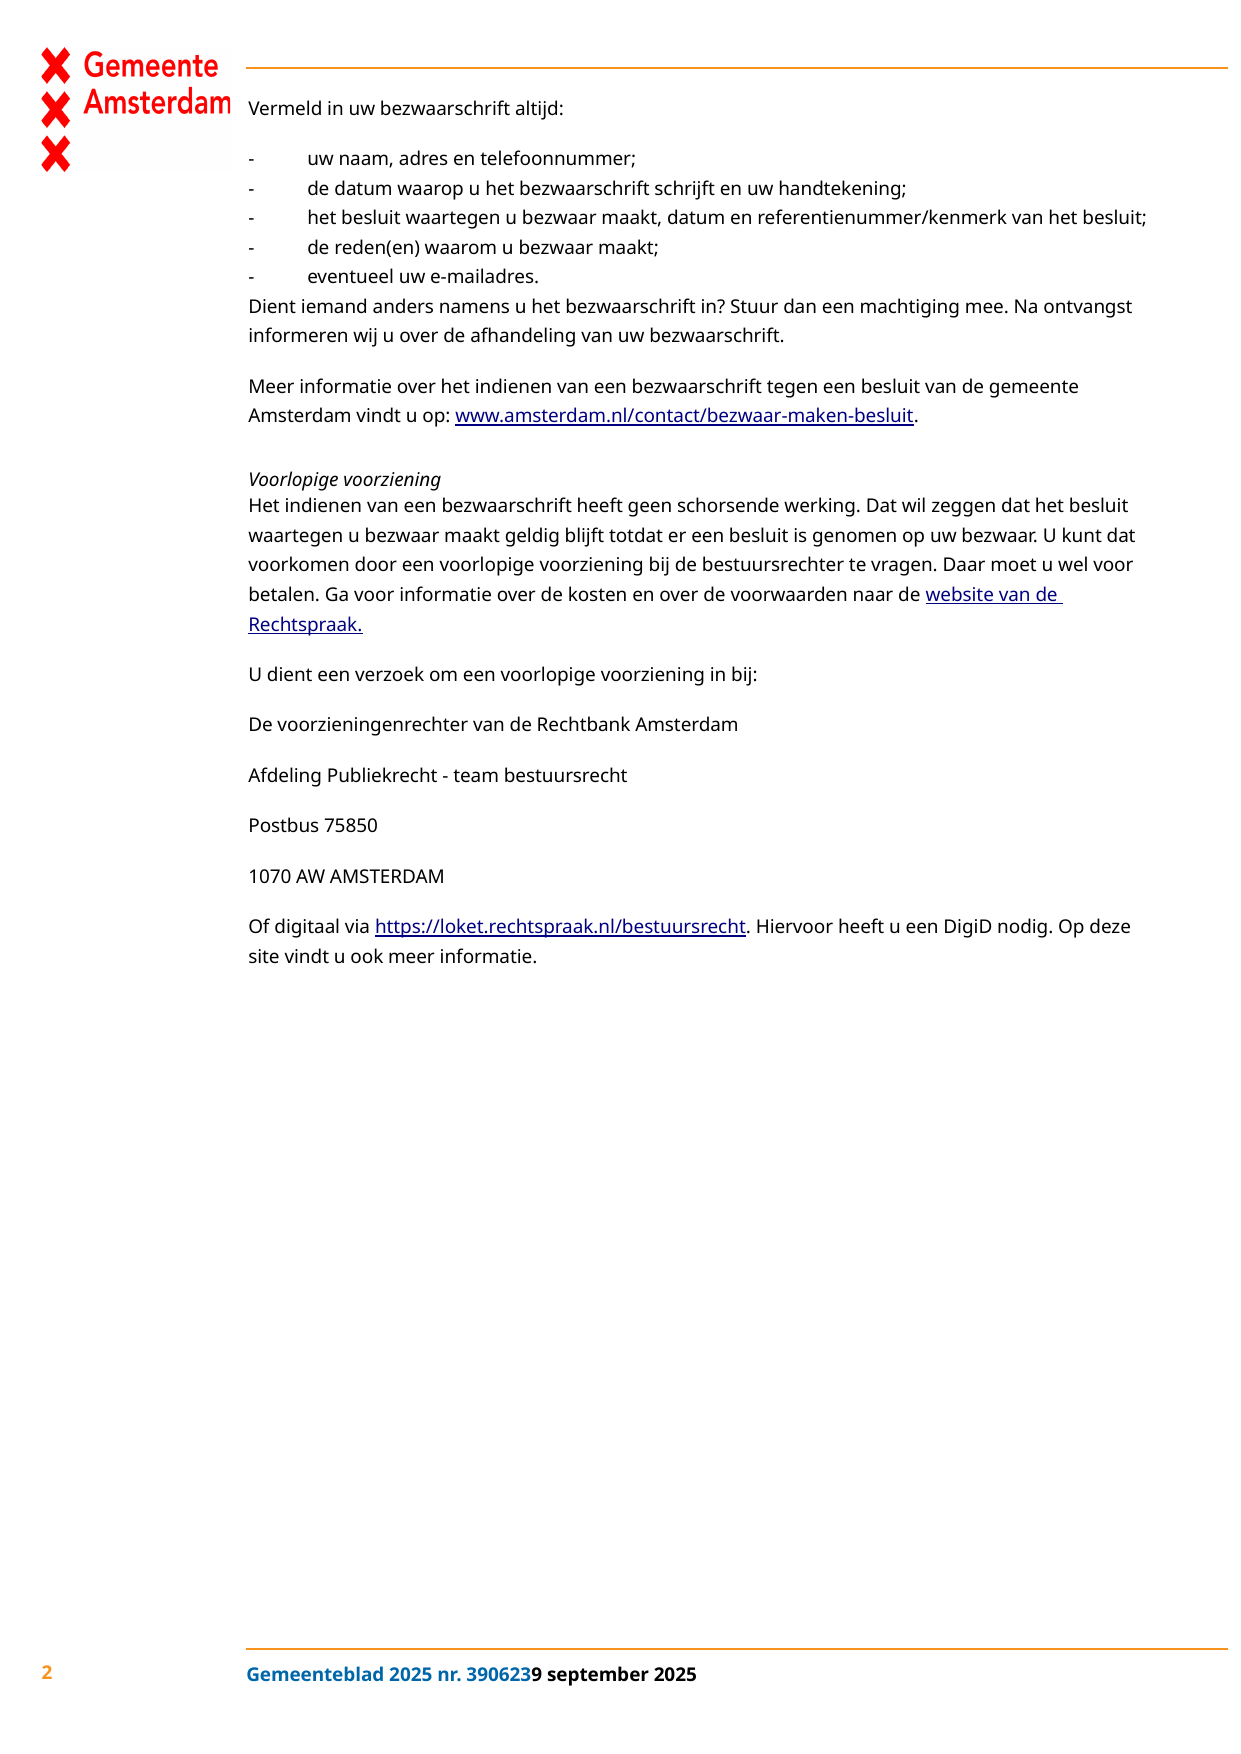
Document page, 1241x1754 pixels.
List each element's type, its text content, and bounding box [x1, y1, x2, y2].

text De voorzieningenrechter van de Rechtbank Amsterdam [248, 712, 1152, 737]
text Postbus 75850 [248, 812, 1152, 838]
text U dient een verzoek om een voorlopige voorziening in bij: [248, 661, 1152, 687]
text Dient iemand anders namens u het bezwaarschrift in? Stuur dan een machtiging mee. Na ontvangst informeren wij u over de afhandeling van uw bezwaarschrift. [248, 293, 1152, 348]
text 1070 AW AMSTERDAM [248, 863, 1152, 888]
text Meer informatie over het indienen van een bezwaarschrift tegen een besluit van de gemeente Amsterdam vindt u op: www.amsterdam.nl/contact/bezwaar-maken-besluit. [248, 373, 1152, 428]
list de datum waarop u het bezwaarschrift schrijft en uw handtekening; [248, 175, 1152, 201]
picture [41, 47, 231, 172]
list de reden(en) waarom u bezwaar maakt; [248, 234, 1152, 260]
text Afdeling Publiekrecht - team bestuursrecht [248, 762, 1152, 788]
list uw naam, adres en telefoonnummer; [248, 145, 1152, 171]
text Voorlopige voorziening [248, 467, 1152, 492]
text Vermeld in uw bezwaarschrift altijd: [248, 95, 1152, 121]
list eventueel uw e-mailadres. [248, 263, 1152, 289]
text Het indienen van een bezwaarschrift heeft geen schorsende werking. Dat wil zeggen dat het besluit waartegen u bezwaar maakt geldig blijft totdat er een besluit is genomen op uw bezwaar. U kunt dat voorkomen door een voorlopige voorziening bij de bestuursrechter te vragen. Daar moet u wel voor betalen. Ga voor informatie over de kosten en over de voorwaarden naar de website van de Rechtspraak. [248, 492, 1152, 636]
text Of digitaal via https://loket.rechtspraak.nl/bestuursrecht. Hiervoor heeft u een DigiD nodig. Op deze site vindt u ook meer informatie. [248, 913, 1152, 968]
list het besluit waartegen u bezwaar maakt, datum en referentienummer/kenmerk van het besluit; [248, 204, 1152, 230]
